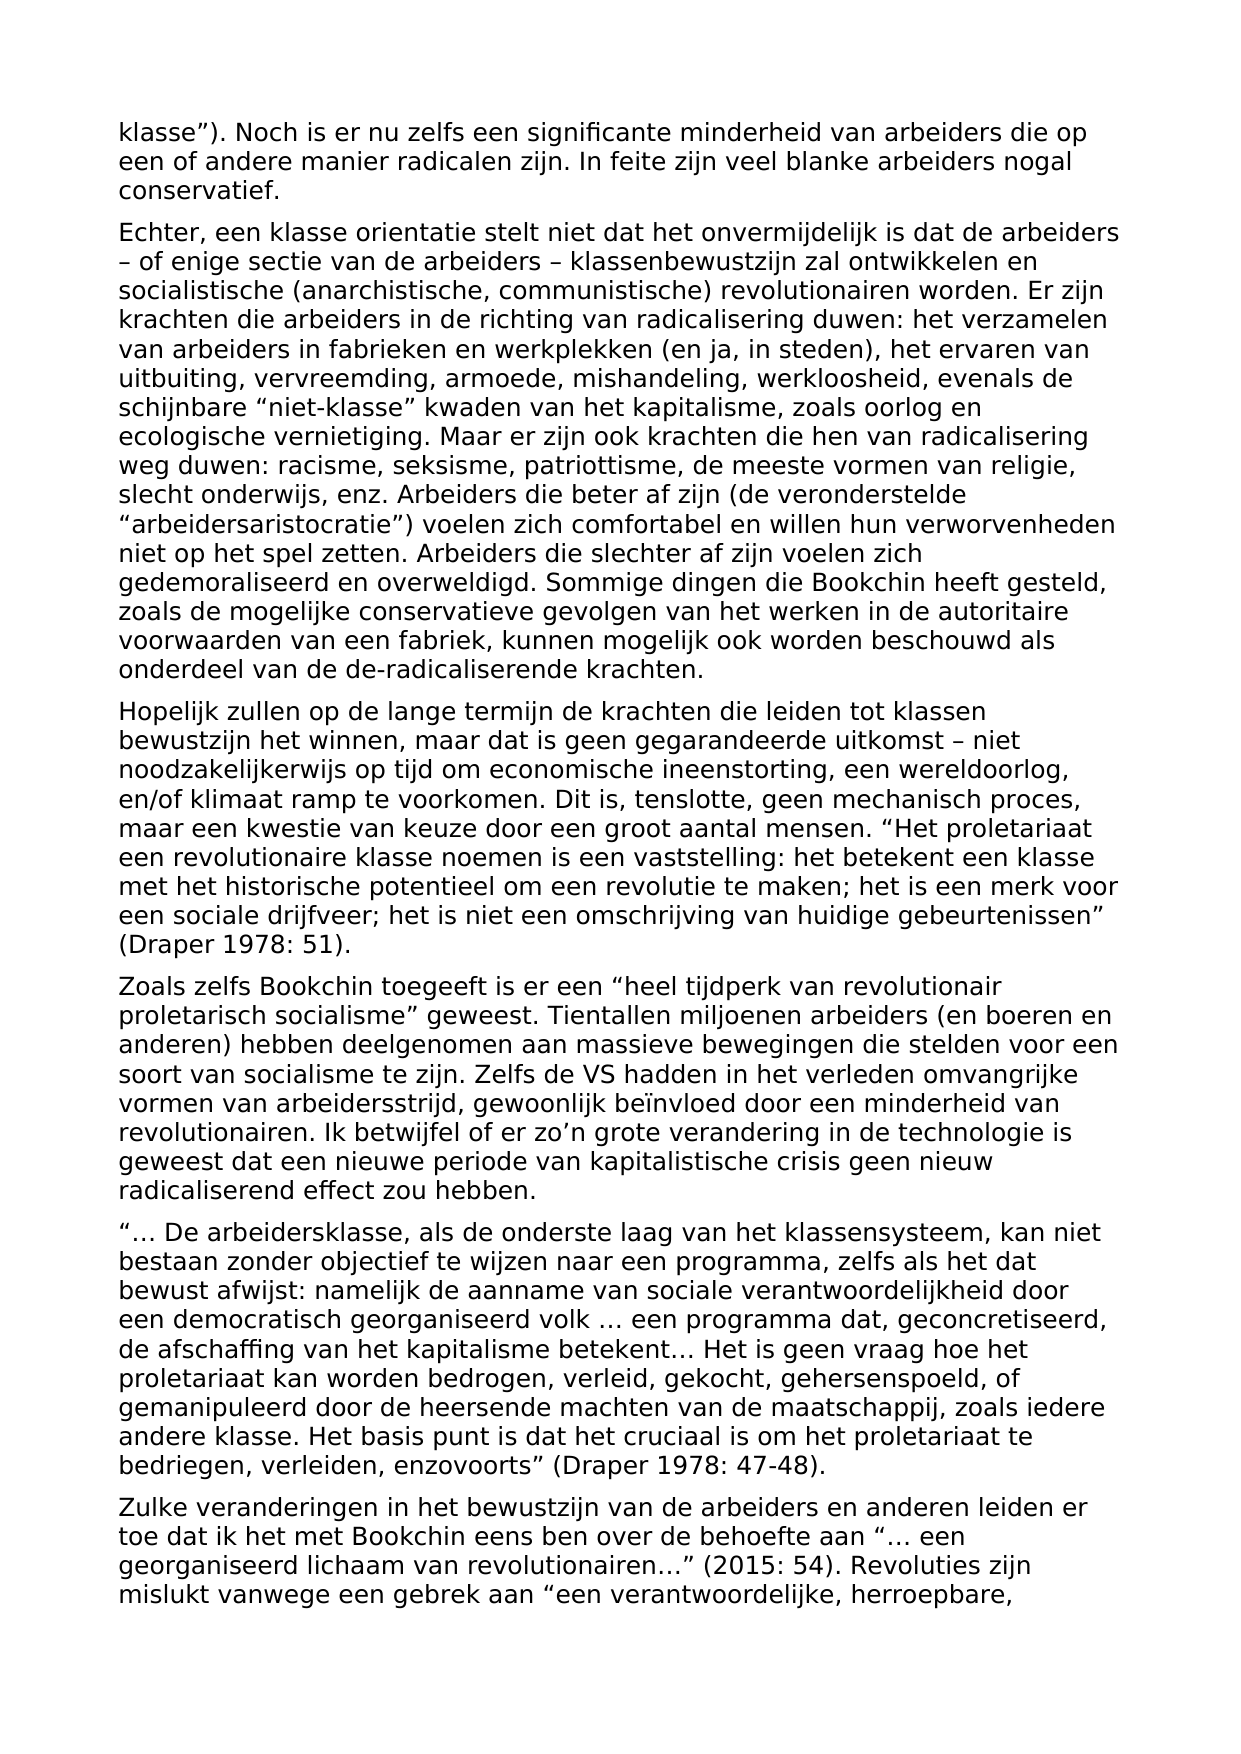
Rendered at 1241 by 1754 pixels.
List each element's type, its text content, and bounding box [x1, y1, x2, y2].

text Hopelijk zullen op de lange termijn de krachten die leiden tot klassen bewustzijn het winnen, maar dat is geen gegarandeerde uitkomst – niet noodzakelijkerwijs op tijd om economische ineenstorting, een wereldoorlog, en/of klimaat ramp te voorkomen. Dit is, tenslotte, geen mechanisch proces, maar een kwestie van keuze door een groot aantal mensen. “Het proletariaat een revolutionaire klasse noemen is een vaststelling: het betekent een klasse met het historische potentieel om een revolutie te maken; het is een merk voor een sociale drijfveer; het is niet een omschrijving van huidige gebeurtenissen” (Draper 1978: 51). [118, 697, 1122, 960]
text Zoals zelfs Bookchin toegeeft is er een “heel tijdperk van revolutionair proletarisch socialisme” geweest. Tientallen miljoenen arbeiders (en boeren en anderen) hebben deelgenomen aan massieve bewegingen die stelden voor een soort van socialisme te zijn. Zelfs de VS hadden in het verleden omvangrijke vormen van arbeidersstrijd, gewoonlijk beïnvloed door een minderheid van revolutionairen. Ik betwijfel of er zo’n grote verandering in de technologie is geweest dat een nieuwe periode van kapitalistische crisis geen nieuw radicaliserend effect zou hebben. [118, 972, 1122, 1206]
text “… De arbeidersklasse, als de onderste laag van het klassensysteem, kan niet bestaan zonder objectief te wijzen naar een programma, zelfs als het dat bewust afwijst: namelijk de aanname van sociale verantwoordelijkheid door een democratisch georganiseerd volk … een programma dat, geconcretiseerd, de afschaffing van het kapitalisme betekent… Het is geen vraag hoe het proletariaat kan worden bedrogen, verleid, gekocht, gehersenspoeld, of gemanipuleerd door de heersende machten van de maatschappij, zoals iedere andere klasse. Het basis punt is dat het cruciaal is om het proletariaat te bedriegen, verleiden, enzovoorts” (Draper 1978: 47-48). [118, 1218, 1122, 1481]
text klasse”). Noch is er nu zelfs een significante minderheid van arbeiders die op een of andere manier radicalen zijn. In feite zijn veel blanke arbeiders nogal conservatief. [118, 118, 1122, 206]
text Echter, een klasse orientatie stelt niet dat het onvermijdelijk is dat de arbeiders – of enige sectie van de arbeiders – klassenbewustzijn zal ontwikkelen en socialistische (anarchistische, communistische) revolutionairen worden. Er zijn krachten die arbeiders in de richting van radicalisering duwen: het verzamelen van arbeiders in fabrieken en werkplekken (en ja, in steden), het ervaren van uitbuiting, vervreemding, armoede, mishandeling, werkloosheid, evenals de schijnbare “niet-klasse” kwaden van het kapitalisme, zoals oorlog en ecologische vernietiging. Maar er zijn ook krachten die hen van radicalisering weg duwen: racisme, seksisme, patriottisme, de meeste vormen van religie, slecht onderwijs, enz. Arbeiders die beter af zijn (de veronderstelde “arbeidersaristocratie”) voelen zich comfortabel en willen hun verworvenheden niet op het spel zetten. Arbeiders die slechter af zijn voelen zich gedemoraliseerd en overweldigd. Sommige dingen die Bookchin heeft gesteld, zoals de mogelijke conservatieve gevolgen van het werken in de autoritaire voorwaarden van een fabriek, kunnen mogelijk ook worden beschouwd als onderdeel van de de-radicaliserende krachten. [118, 218, 1122, 685]
text Zulke veranderingen in het bewustzijn van de arbeiders en anderen leiden er toe dat ik het met Bookchin eens ben over de behoefte aan “… een georganiseerd lichaam van revolutionairen…” (2015: 54). Revoluties zijn mislukt vanwege een gebrek aan “een verantwoordelijke, herroepbare, [118, 1493, 1122, 1610]
